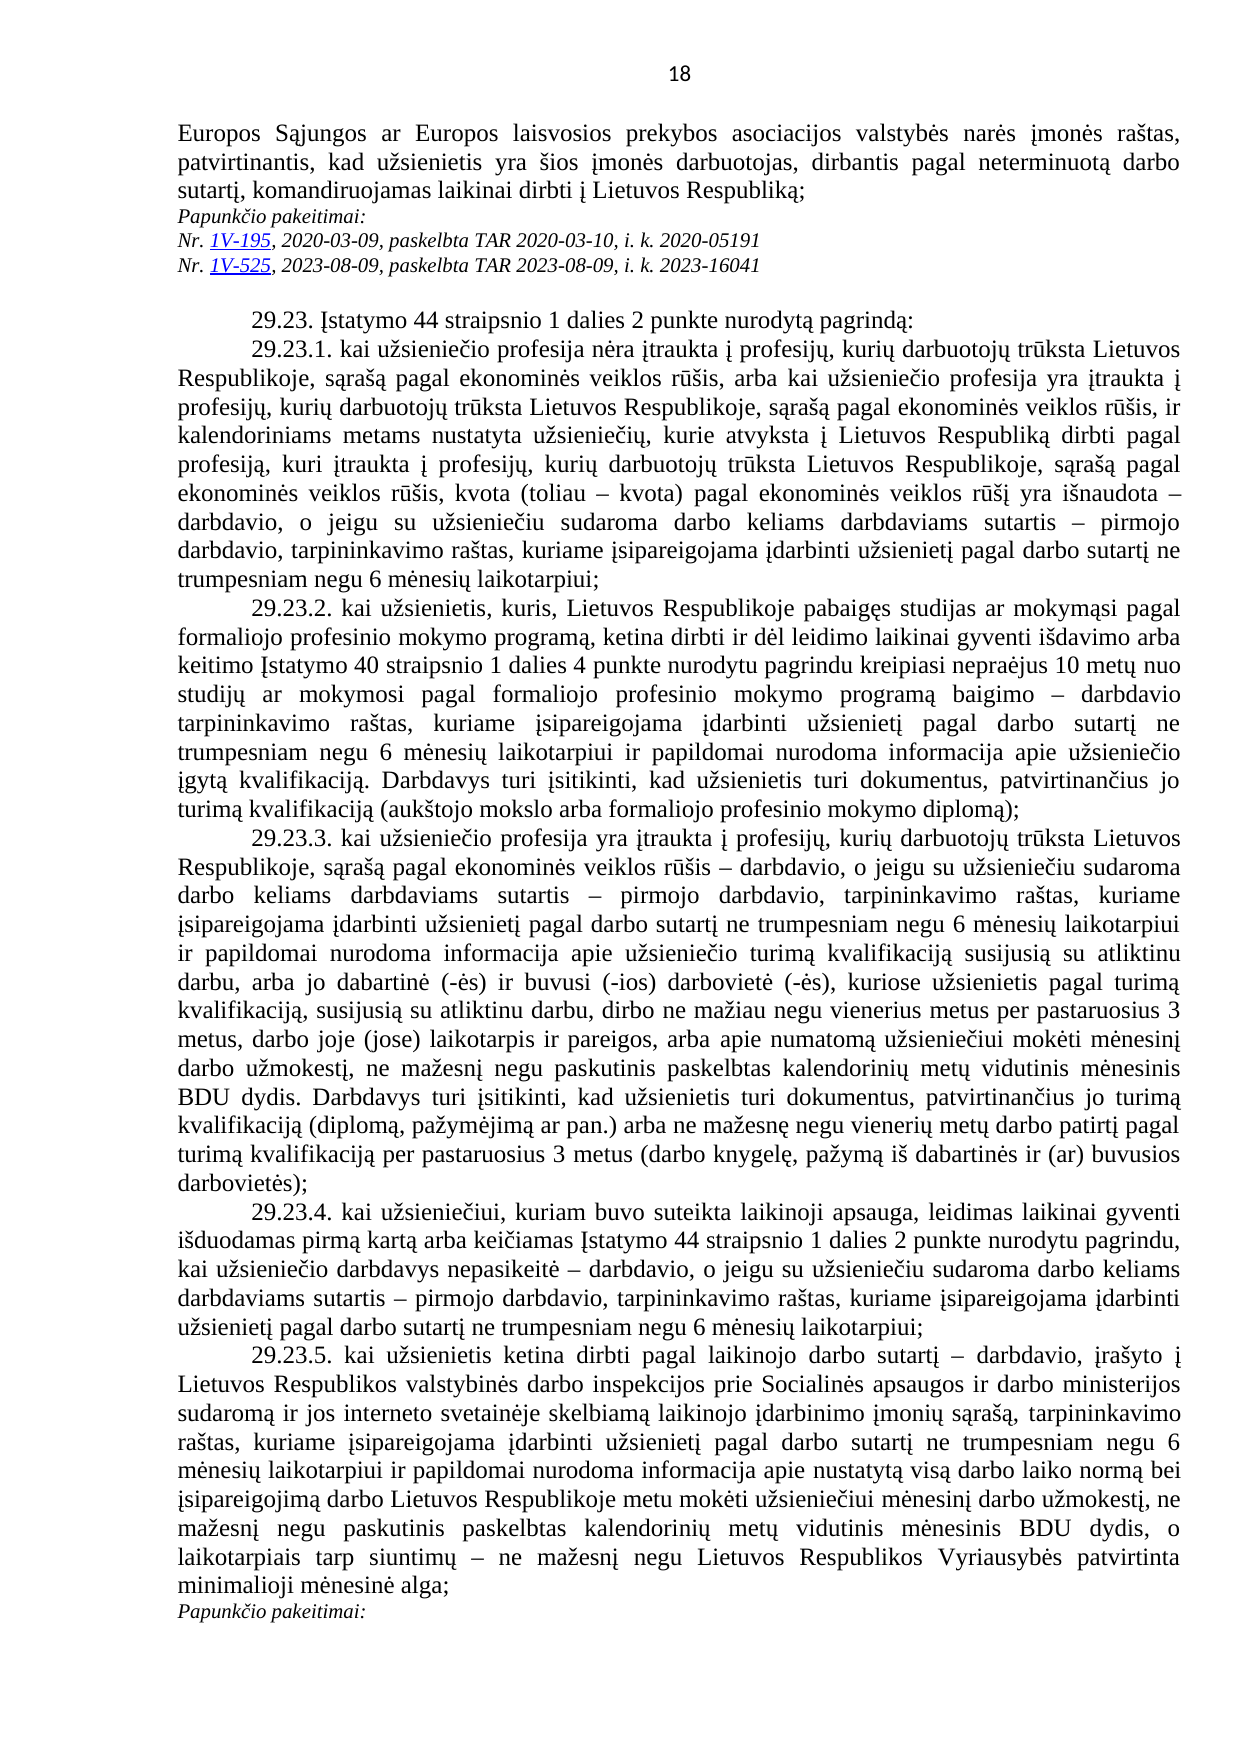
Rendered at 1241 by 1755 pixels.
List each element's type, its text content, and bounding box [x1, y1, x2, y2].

text Nr. 1V-525, 2023-08-09, paskelbta TAR 2023-08-09, i. k. 2023-16041 [177, 252, 1181, 277]
text 29.23. Įstatymo 44 straipsnio 1 dalies 2 punkte nurodytą pagrindą: [177, 305, 1181, 334]
text 29.23.1. kai užsieniečio profesija nėra įtraukta į profesijų, kurių darbuotojų trūksta Lietuvos Respublikoje, sąrašą pagal ekonominės veiklos rūšis, arba kai užsieniečio profesija yra įtraukta į profesijų, kurių darbuotojų trūksta Lietuvos Respublikoje, sąrašą pagal ekonominės veiklos rūšis, ir kalendoriniams metams nustatyta užsieniečių, kurie atvyksta į Lietuvos Respubliką dirbti pagal profesiją, kuri įtraukta į profesijų, kurių darbuotojų trūksta Lietuvos Respublikoje, sąrašą pagal ekonominės veiklos rūšis, kvota (toliau – kvota) pagal ekonominės veiklos rūšį yra išnaudota – darbdavio, o jeigu su užsieniečiu sudaroma darbo keliams darbdaviams sutartis – pirmojo darbdavio, tarpininkavimo raštas, kuriame įsipareigojama įdarbinti užsienietį pagal darbo sutartį ne trumpesniam negu 6 mėnesių laikotarpiui; [177, 334, 1181, 593]
text Papunkčio pakeitimai: [177, 204, 1181, 228]
text 29.23.3. kai užsieniečio profesija yra įtraukta į profesijų, kurių darbuotojų trūksta Lietuvos Respublikoje, sąrašą pagal ekonominės veiklos rūšis – darbdavio, o jeigu su užsieniečiu sudaroma darbo keliams darbdaviams sutartis – pirmojo darbdavio, tarpininkavimo raštas, kuriame įsipareigojama įdarbinti užsienietį pagal darbo sutartį ne trumpesniam negu 6 mėnesių laikotarpiui ir papildomai nurodoma informacija apie užsieniečio turimą kvalifikaciją susijusią su atliktinu darbu, arba jo dabartinė (-ės) ir buvusi (-ios) darbovietė (-ės), kuriose užsienietis pagal turimą kvalifikaciją, susijusią su atliktinu darbu, dirbo ne mažiau negu vienerius metus per pastaruosius 3 metus, darbo joje (jose) laikotarpis ir pareigos, arba apie numatomą užsieniečiui mokėti mėnesinį darbo užmokestį, ne mažesnį negu paskutinis paskelbtas kalendorinių metų vidutinis mėnesinis BDU dydis. Darbdavys turi įsitikinti, kad užsienietis turi dokumentus, patvirtinančius jo turimą kvalifikaciją (diplomą, pažymėjimą ar pan.) arba ne mažesnę negu vienerių metų darbo patirtį pagal turimą kvalifikaciją per pastaruosius 3 metus (darbo knygelę, pažymą iš dabartinės ir (ar) buvusios darbovietės); [177, 823, 1181, 1197]
text Papunkčio pakeitimai: [177, 1599, 1181, 1623]
text Europos Sąjungos ar Europos laisvosios prekybos asociacijos valstybės narės įmonės raštas, patvirtinantis, kad užsienietis yra šios įmonės darbuotojas, dirbantis pagal neterminuotą darbo sutartį, komandiruojamas laikinai dirbti į Lietuvos Respubliką; [177, 118, 1181, 204]
text 29.23.4. kai užsieniečiui, kuriam buvo suteikta laikinoji apsauga, leidimas laikinai gyventi išduodamas pirmą kartą arba keičiamas Įstatymo 44 straipsnio 1 dalies 2 punkte nurodytu pagrindu, kai užsieniečio darbdavys nepasikeitė – darbdavio, o jeigu su užsieniečiu sudaroma darbo keliams darbdaviams sutartis – pirmojo darbdavio, tarpininkavimo raštas, kuriame įsipareigojama įdarbinti užsienietį pagal darbo sutartį ne trumpesniam negu 6 mėnesių laikotarpiui; [177, 1197, 1181, 1340]
text 29.23.2. kai užsienietis, kuris, Lietuvos Respublikoje pabaigęs studijas ar mokymąsi pagal formaliojo profesinio mokymo programą, ketina dirbti ir dėl leidimo laikinai gyventi išdavimo arba keitimo Įstatymo 40 straipsnio 1 dalies 4 punkte nurodytu pagrindu kreipiasi nepraėjus 10 metų nuo studijų ar mokymosi pagal formaliojo profesinio mokymo programą baigimo – darbdavio tarpininkavimo raštas, kuriame įsipareigojama įdarbinti užsienietį pagal darbo sutartį ne trumpesniam negu 6 mėnesių laikotarpiui ir papildomai nurodoma informacija apie užsieniečio įgytą kvalifikaciją. Darbdavys turi įsitikinti, kad užsienietis turi dokumentus, patvirtinančius jo turimą kvalifikaciją (aukštojo mokslo arba formaliojo profesinio mokymo diplomą); [177, 593, 1181, 823]
text Nr. 1V-195, 2020-03-09, paskelbta TAR 2020-03-10, i. k. 2020-05191 [177, 228, 1181, 252]
text 29.23.5. kai užsienietis ketina dirbti pagal laikinojo darbo sutartį – darbdavio, įrašyto į Lietuvos Respublikos valstybinės darbo inspekcijos prie Socialinės apsaugos ir darbo ministerijos sudaromą ir jos interneto svetainėje skelbiamą laikinojo įdarbinimo įmonių sąrašą, tarpininkavimo raštas, kuriame įsipareigojama įdarbinti užsienietį pagal darbo sutartį ne trumpesniam negu 6 mėnesių laikotarpiui ir papildomai nurodoma informacija apie nustatytą visą darbo laiko normą bei įsipareigojimą darbo Lietuvos Respublikoje metu mokėti užsieniečiui mėnesinį darbo užmokestį, ne mažesnį negu paskutinis paskelbtas kalendorinių metų vidutinis mėnesinis BDU dydis, o laikotarpiais tarp siuntimų – ne mažesnį negu Lietuvos Respublikos Vyriausybės patvirtinta minimalioji mėnesinė alga; [177, 1340, 1181, 1599]
